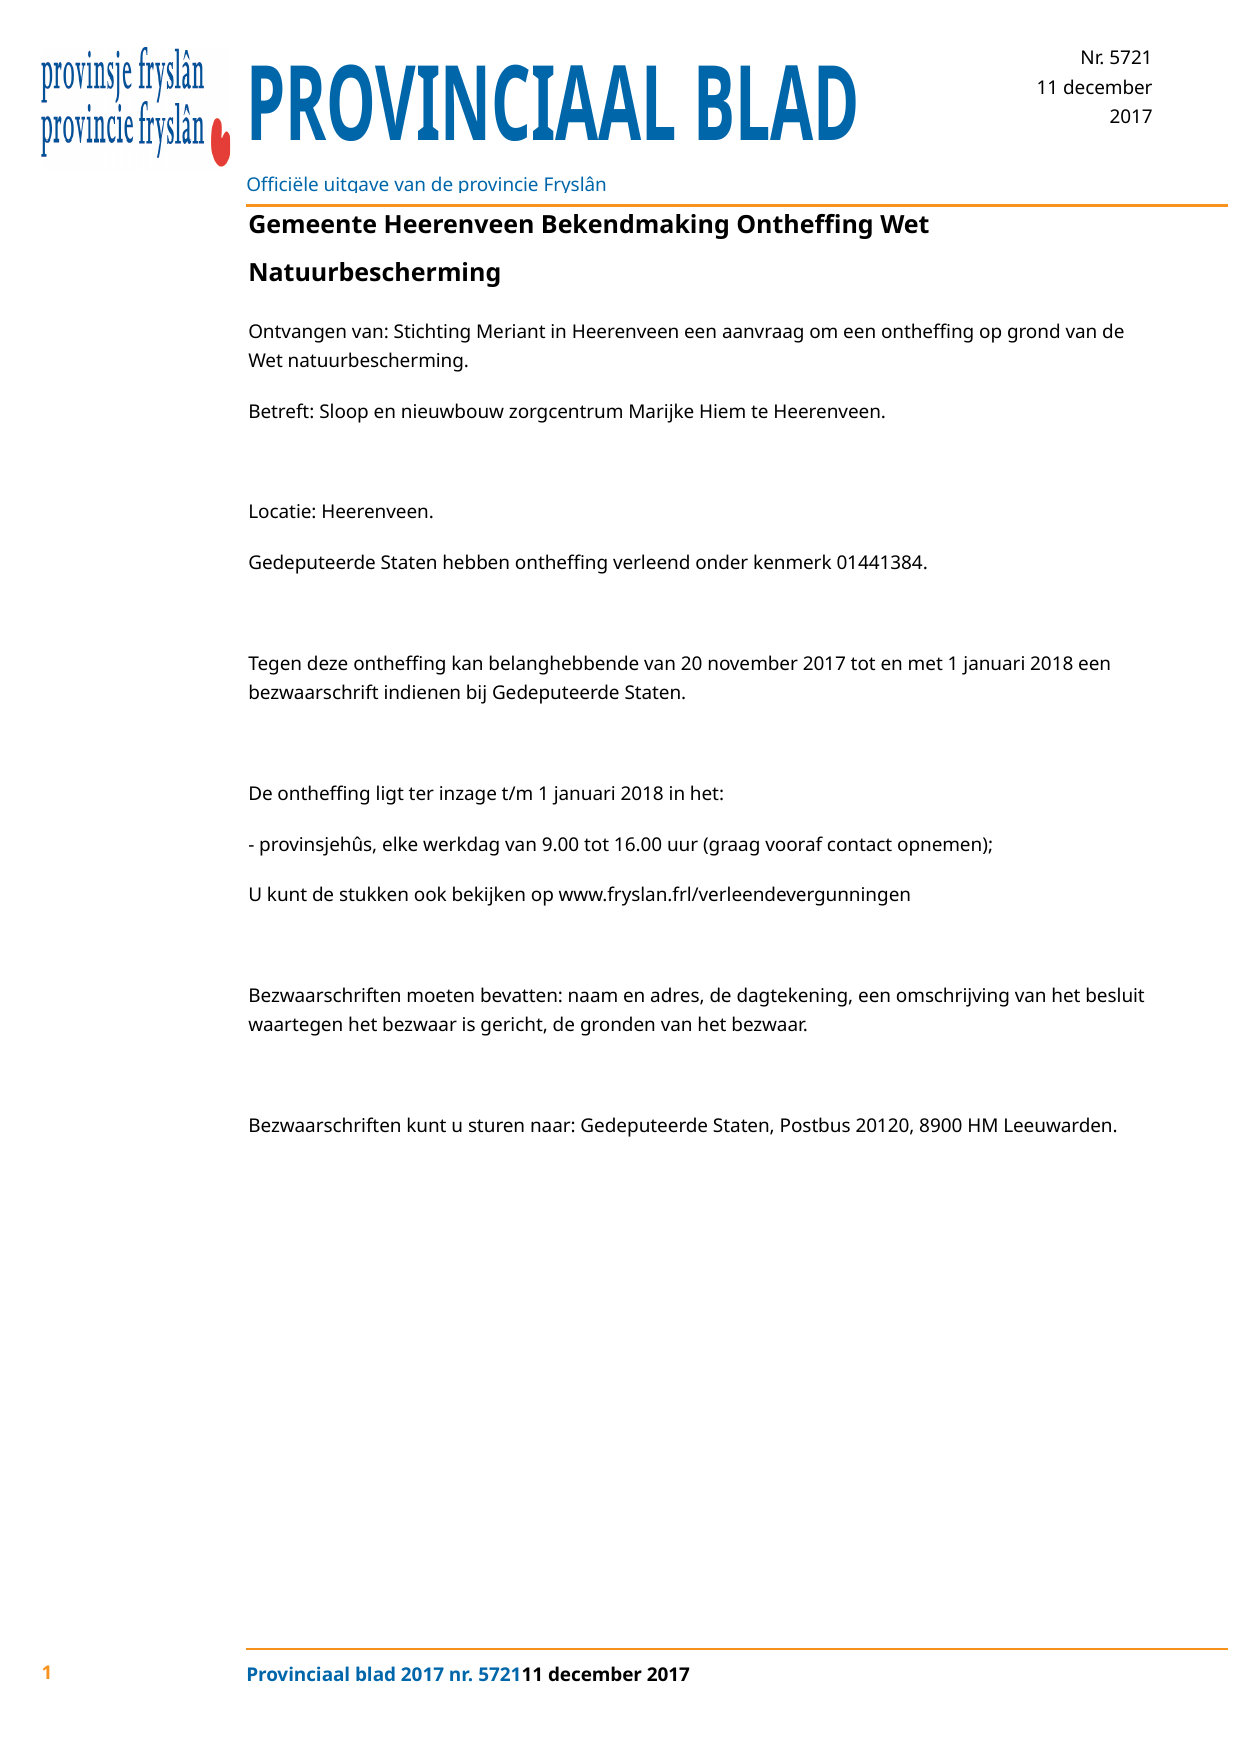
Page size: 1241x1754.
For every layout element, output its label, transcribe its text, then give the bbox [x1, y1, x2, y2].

text Gemeente Heerenveen Bekendmaking Ontheffing Wet Natuurbescherming [248, 207, 1152, 288]
text Locatie: Heerenveen. [248, 499, 1152, 524]
text De ontheffing ligt ter inzage t/m 1 januari 2018 in het: [248, 780, 1152, 806]
text Bezwaarschriften moeten bevatten: naam en adres, de dagtekening, een omschrijving van het besluit waartegen het bezwaar is gericht, de gronden van het bezwaar. [248, 982, 1152, 1037]
text Bezwaarschriften kunt u sturen naar: Gedeputeerde Staten, Postbus 20120, 8900 HM Leeuwarden. [248, 1112, 1152, 1138]
text Tegen deze ontheffing kan belanghebbende van 20 november 2017 tot en met 1 januari 2018 een bezwaarschrift indienen bij Gedeputeerde Staten. [248, 650, 1152, 705]
text Betreft: Sloop en nieuwbouw zorgcentrum Marijke Hiem te Heerenveen. [248, 398, 1152, 424]
text Ontvangen van: Stichting Meriant in Heerenveen een aanvraag om een ontheffing op grond van de Wet natuurbescherming. [248, 318, 1152, 373]
text Gedeputeerde Staten hebben ontheffing verleend onder kenmerk 01441384. [248, 549, 1152, 575]
picture [41, 47, 231, 172]
text - provinsjehûs, elke werkdag van 9.00 tot 16.00 uur (graag vooraf contact opnemen); [248, 831, 1152, 857]
text U kunt de stukken ook bekijken op www.fryslan.frl/verleendevergunningen [248, 881, 1152, 907]
